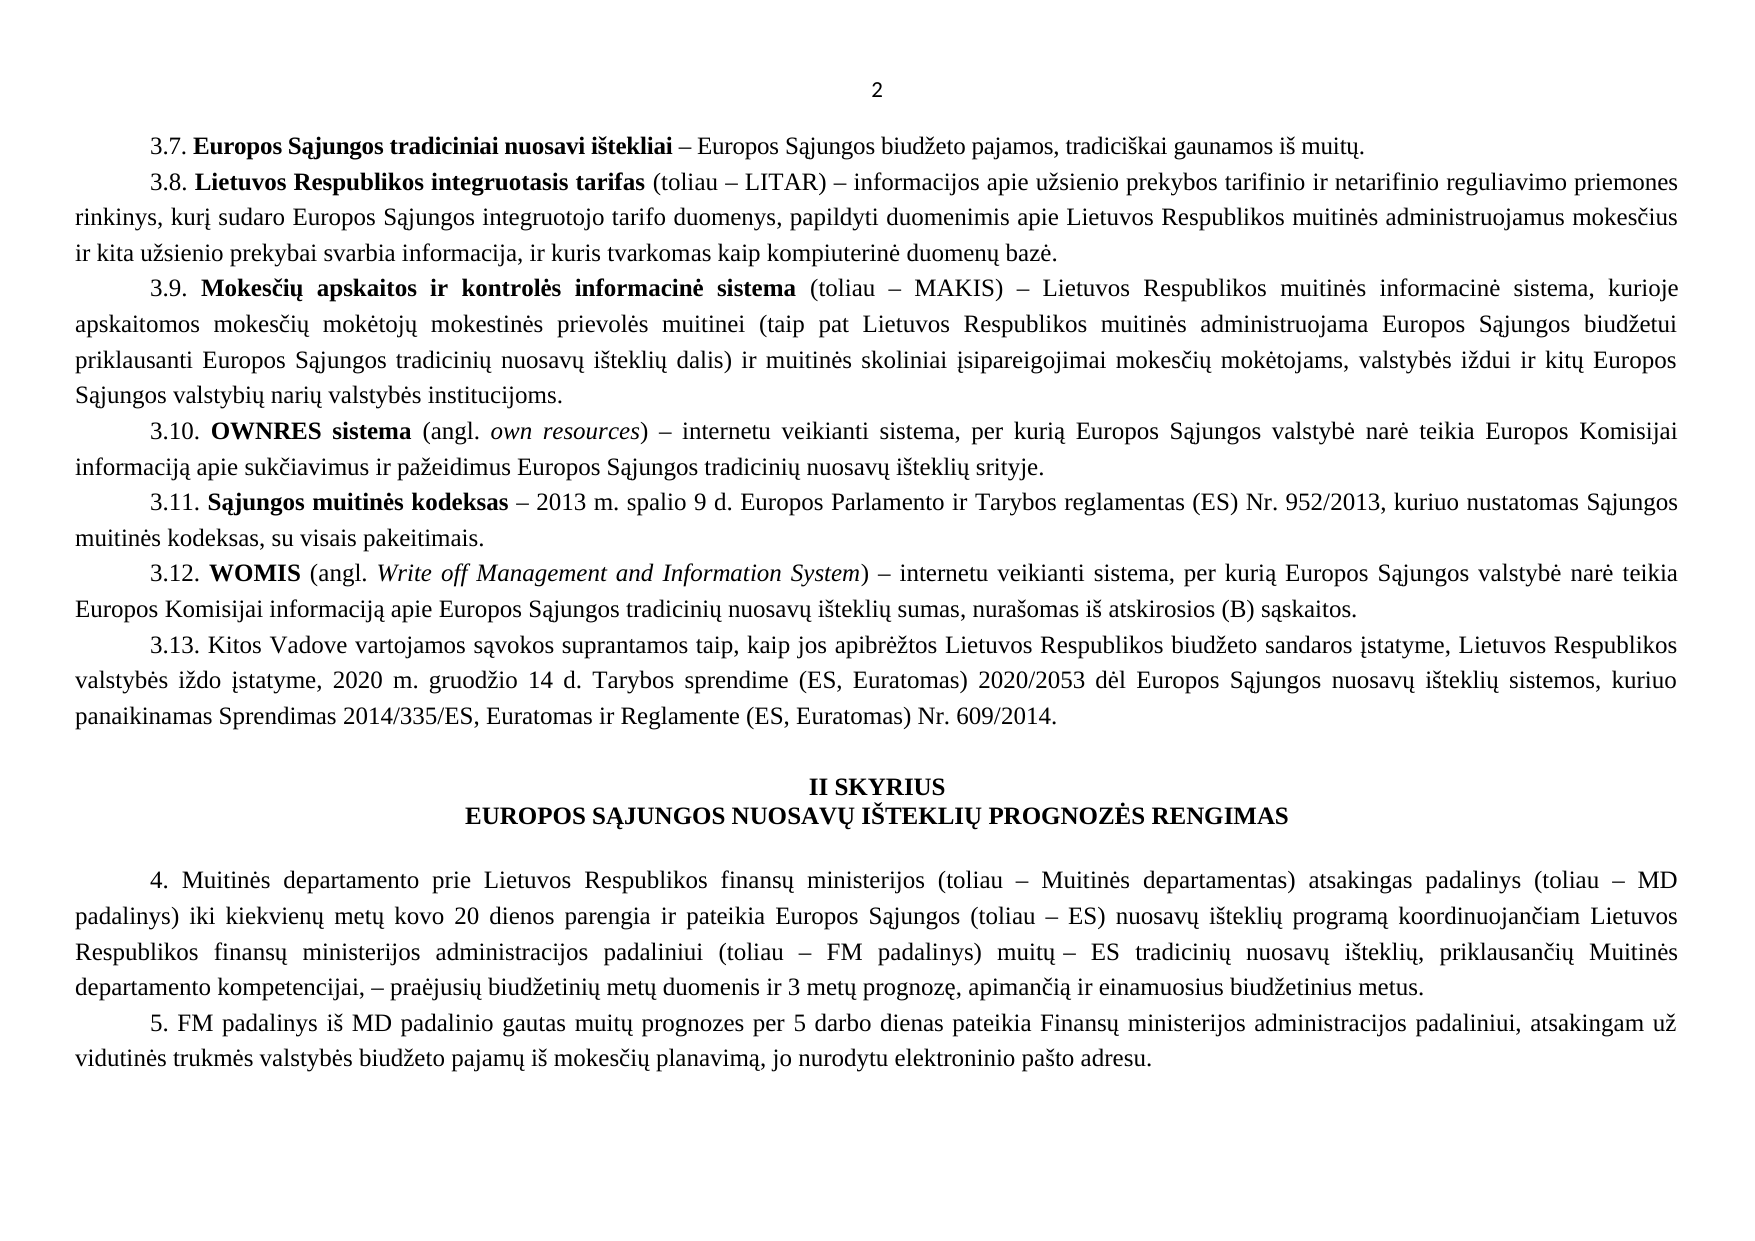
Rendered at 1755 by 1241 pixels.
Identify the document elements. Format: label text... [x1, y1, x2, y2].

text 4. Muitinės departamento prie Lietuvos Respublikos finansų ministerijos (toliau – Muitinės departamentas) atsakingas padalinys (toliau – MD padalinys) iki kiekvienų metų kovo 20 dienos parengia ir pateikia Europos Sąjungos (toliau – ES) nuosavų išteklių programą koordinuojančiam Lietuvos Respublikos finansų ministerijos administracijos padaliniui (toliau – FM padalinys) muitų – ES tradicinių nuosavų išteklių, priklausančių Muitinės departamento kompetencijai, – praėjusių biudžetinių metų duomenis ir 3 metų prognozę, apimančią ir einamuosius biudžetinius metus. [75, 865, 1679, 1001]
text 3.10. OWNRES sistema (angl. own resources) – internetu veikianti sistema, per kurią Europos Sąjungos valstybė narė teikia Europos Komisijai informaciją apie sukčiavimus ir pažeidimus Europos Sąjungos tradicinių nuosavų išteklių srityje. [75, 416, 1679, 480]
text 3.8. Lietuvos Respublikos integruotasis tarifas (toliau – LITAR) – informacijos apie užsienio prekybos tarifinio ir netarifinio reguliavimo priemones rinkinys, kurį sudaro Europos Sąjungos integruotojo tarifo duomenys, papildyti duomenimis apie Lietuvos Respublikos muitinės administruojamus mokesčius ir kita užsienio prekybai svarbia informacija, ir kuris tvarkomas kaip kompiuterinė duomenų bazė. [75, 167, 1679, 267]
text EUROPOS SĄJUNGOS NUOSAVŲ IŠTEKLIŲ PROGNOZĖS RENGIMAS [75, 801, 1679, 830]
text 3.7. Europos Sąjungos tradiciniai nuosavi ištekliai – Europos Sąjungos biudžeto pajamos, tradiciškai gaunamos iš muitų. [75, 131, 1679, 160]
text 3.11. Sąjungos muitinės kodeksas – 2013 m. spalio 9 d. Europos Parlamento ir Tarybos reglamentas (ES) Nr. 952/2013, kuriuo nustatomas Sąjungos muitinės kodeksas, su visais pakeitimais. [75, 487, 1679, 552]
text II SKYRIUS [75, 772, 1679, 801]
text 3.12. WOMIS (angl. Write off Management and Information System) – internetu veikianti sistema, per kurią Europos Sąjungos valstybė narė teikia Europos Komisijai informaciją apie Europos Sąjungos tradicinių nuosavų išteklių sumas, nurašomas iš atskirosios (B) sąskaitos. [75, 558, 1679, 623]
text 3.9. Mokesčių apskaitos ir kontrolės informacinė sistema (toliau – MAKIS) – Lietuvos Respublikos muitinės informacinė sistema, kurioje apskaitomos mokesčių mokėtojų mokestinės prievolės muitinei (taip pat Lietuvos Respublikos muitinės administruojama Europos Sąjungos biudžetui priklausanti Europos Sąjungos tradicinių nuosavų išteklių dalis) ir muitinės skoliniai įsipareigojimai mokesčių mokėtojams, valstybės iždui ir kitų Europos Sąjungos valstybių narių valstybės institucijoms. [75, 273, 1679, 409]
text 3.13. Kitos Vadove vartojamos sąvokos suprantamos taip, kaip jos apibrėžtos Lietuvos Respublikos biudžeto sandaros įstatyme, Lietuvos Respublikos valstybės iždo įstatyme, 2020 m. gruodžio 14 d. Tarybos sprendime (ES, Euratomas) 2020/2053 dėl Europos Sąjungos nuosavų išteklių sistemos, kuriuo panaikinamas Sprendimas 2014/335/ES, Euratomas ir Reglamente (ES, Euratomas) Nr. 609/2014. [75, 630, 1679, 730]
text 5. FM padalinys iš MD padalinio gautas muitų prognozes per 5 darbo dienas pateikia Finansų ministerijos administracijos padaliniui, atsakingam už vidutinės trukmės valstybės biudžeto pajamų iš mokesčių planavimą, jo nurodytu elektroninio pašto adresu. [75, 1008, 1679, 1072]
